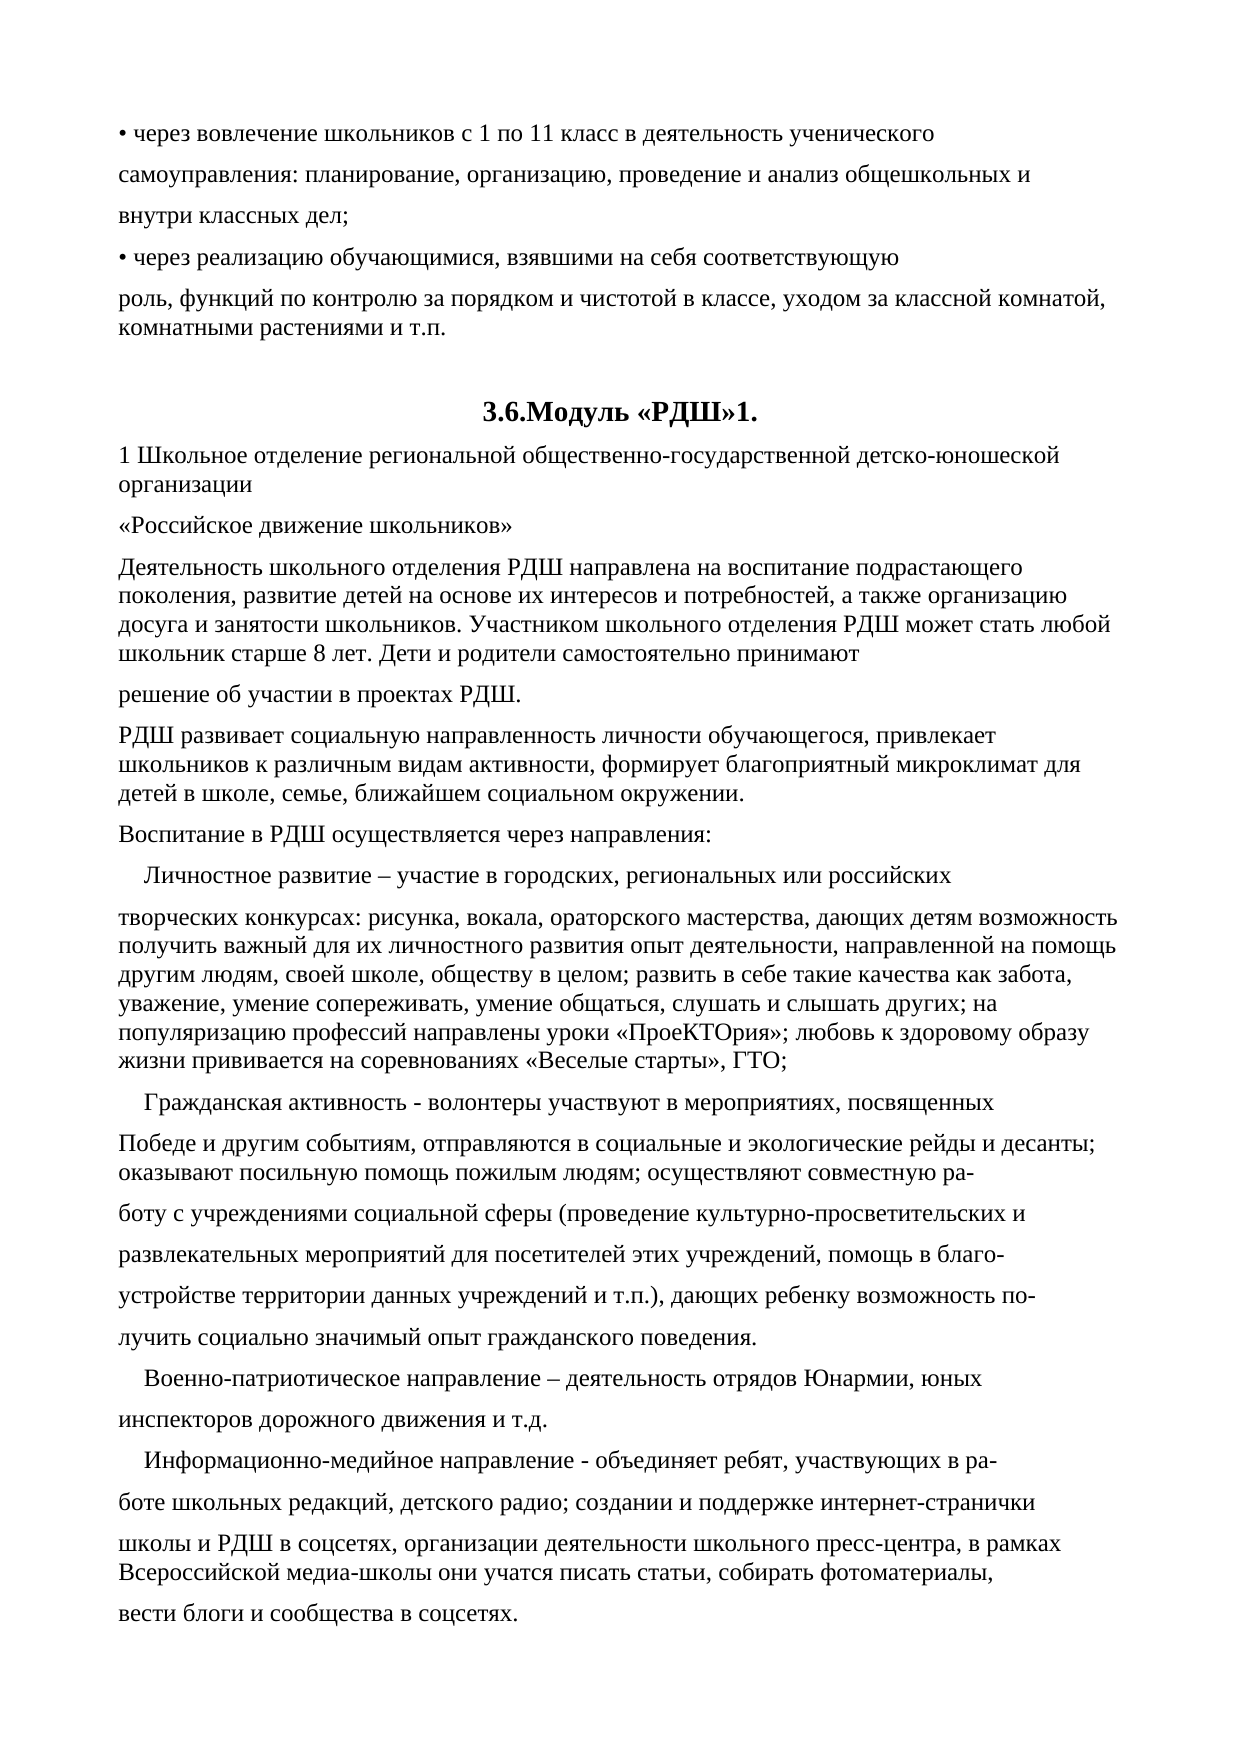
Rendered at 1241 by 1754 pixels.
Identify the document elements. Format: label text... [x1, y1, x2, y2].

text  Гражданская активность - волонтеры участвуют в мероприятиях, посвященных [118, 1087, 1122, 1115]
text устройстве территории данных учреждений и т.п.), дающих ребенку возможность по- [118, 1280, 1122, 1309]
text лучить социально значимый опыт гражданского поведения. [118, 1322, 1122, 1350]
text боте школьных редакций, детского радио; создании и поддержке интернет-странички [118, 1487, 1122, 1515]
text развлекательных мероприятий для посетителей этих учреждений, помощь в благо- [118, 1239, 1122, 1268]
text Воспитание в РДШ осуществляется через направления: [118, 819, 1122, 848]
text РДШ развивает социальную направленность личности обучающегося, привлекает школьников к различным видам активности, формирует благоприятный микроклимат для детей в школе, семье, ближайшем социальном окружении. [118, 720, 1122, 807]
text решение об участии в проектах РДШ. [118, 679, 1122, 708]
text Деятельность школьного отделения РДШ направлена на воспитание подрастающего поколения, развитие детей на основе их интересов и потребностей, а также организацию досуга и занятости школьников. Участником школьного отделения РДШ может стать любой школьник старше 8 лет. Дети и родители самостоятельно принимают [118, 552, 1122, 667]
text школы и РДШ в соцсетях, организации деятельности школьного пресс-центра, в рамках Всероссийской медиа-школы они учатся писать статьи, собирать фотоматериалы, [118, 1528, 1122, 1585]
text вести блоги и сообщества в соцсетях. [118, 1598, 1122, 1627]
text внутри классных дел; [118, 201, 1122, 229]
text  Военно-патриотическое направление – деятельность отрядов Юнармии, юных [118, 1363, 1122, 1392]
text  Информационно-медийное направление - объединяет ребят, участвующих в ра- [118, 1445, 1122, 1474]
text инспекторов дорожного движения и т.д. [118, 1404, 1122, 1433]
text самоуправления: планирование, организацию, проведение и анализ общешкольных и [118, 159, 1122, 188]
text 1 Школьное отделение региональной общественно-государственной детско-юношеской организации [118, 440, 1122, 498]
text • через вовлечение школьников с 1 по 11 класс в деятельность ученического [118, 118, 1122, 147]
text  Личностное развитие – участие в городских, региональных или российских [118, 860, 1122, 889]
list Модуль «РДШ»1. [118, 394, 1122, 428]
text творческих конкурсах: рисунка, вокала, ораторского мастерства, дающих детям возможность получить важный для их личностного развития опыт деятельности, направленной на помощь другим людям, своей школе, обществу в целом; развить в себе такие качества как забота, уважение, умение сопереживать, умение общаться, слушать и слышать других; на популяризацию профессий направлены уроки «ПроеКТОрия»; любовь к здоровому образу жизни прививается на соревнованиях «Веселые старты», ГТО; [118, 902, 1122, 1074]
text Победе и другим событиям, отправляются в социальные и экологические рейды и десанты; оказывают посильную помощь пожилым людям; осуществляют совместную ра- [118, 1128, 1122, 1185]
text роль, функций по контролю за порядком и чистотой в классе, уходом за классной комнатой, комнатными растениями и т.п. [118, 283, 1122, 341]
text «Российское движение школьников» [118, 510, 1122, 539]
text • через реализацию обучающимися, взявшими на себя соответствующую [118, 242, 1122, 271]
text боту с учреждениями социальной сферы (проведение культурно-просветительских и [118, 1198, 1122, 1227]
